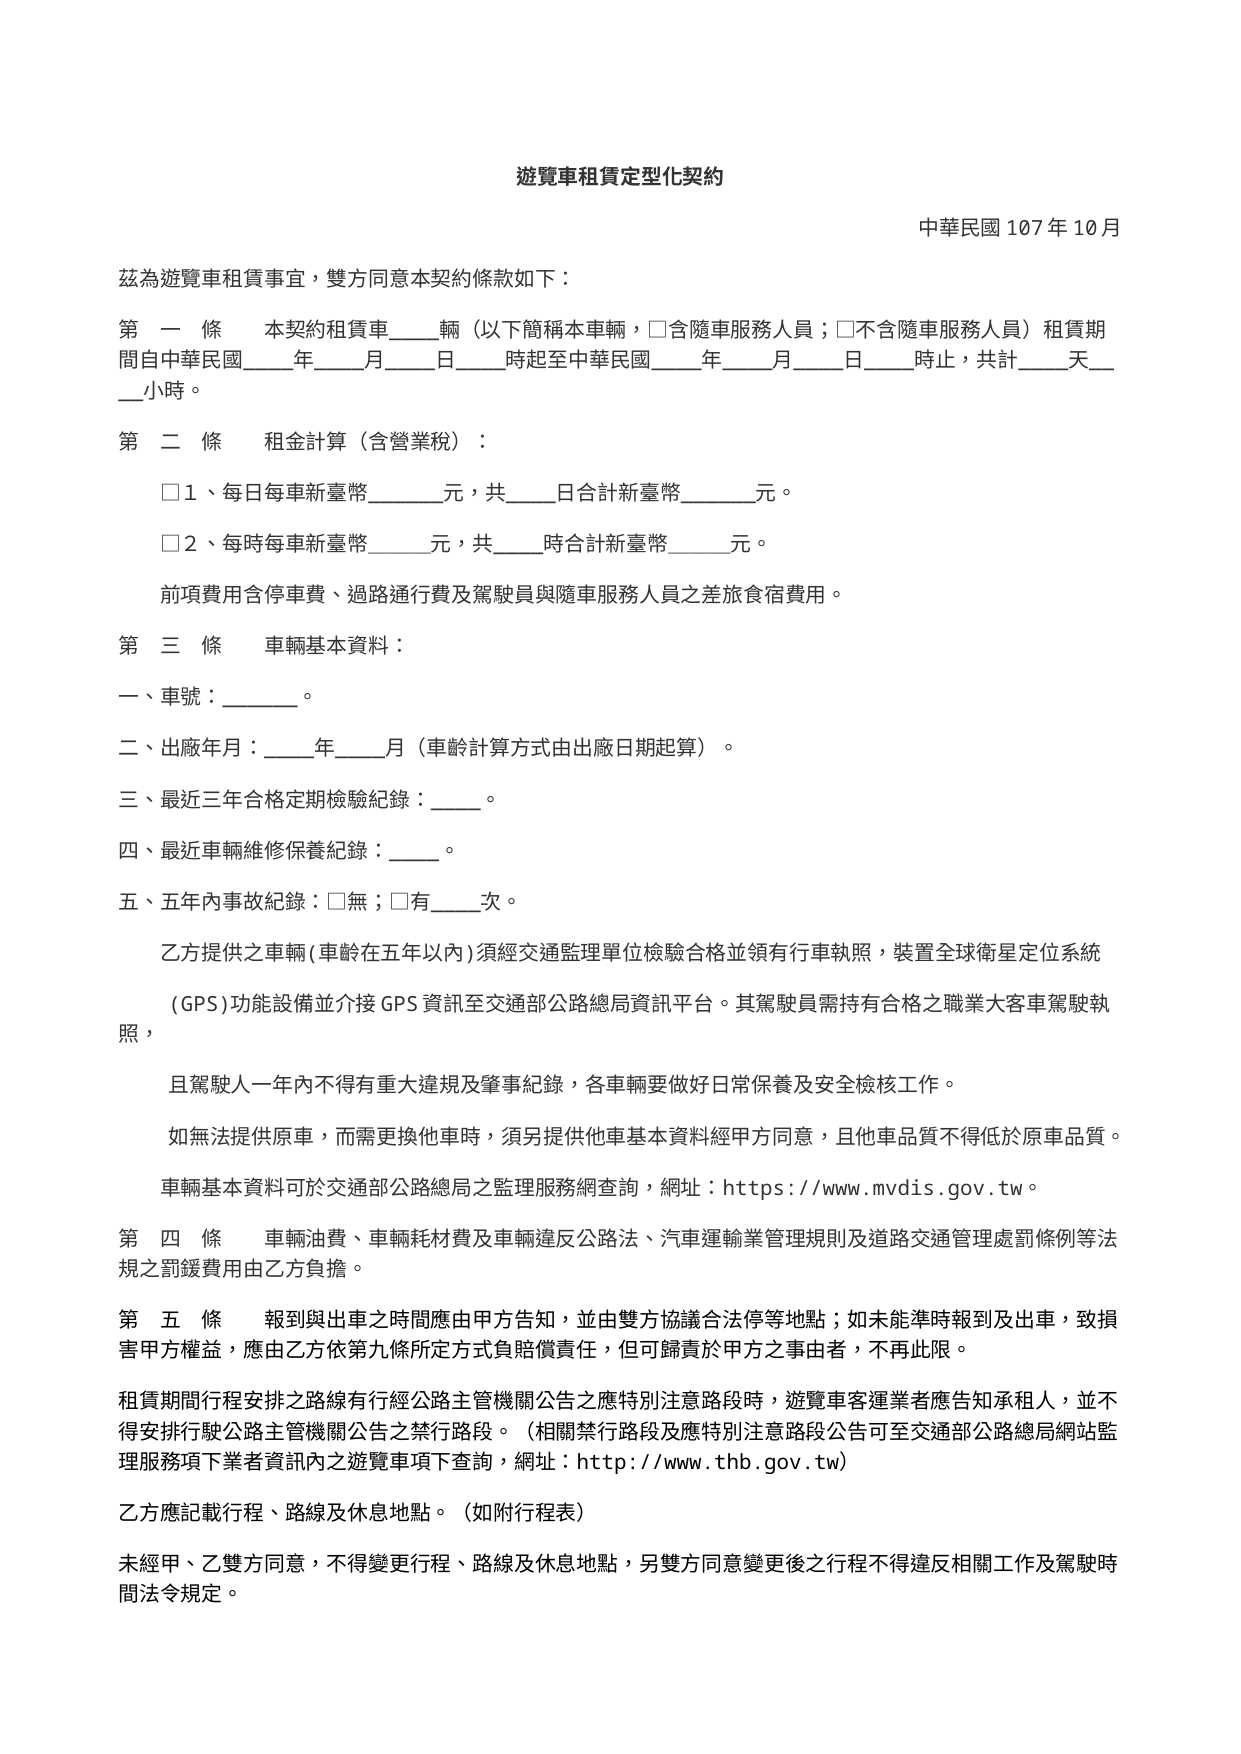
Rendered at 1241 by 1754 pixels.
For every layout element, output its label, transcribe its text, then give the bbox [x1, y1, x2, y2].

text 未經甲、乙雙方同意，不得變更行程、路線及休息地點，另雙方同意變更後之行程不得違反相關工作及駕駛時間法令規定。 [118, 1547, 1122, 1608]
text 一、車號：______。 [118, 681, 1122, 711]
text □１、每日每車新臺幣______元，共____日合計新臺幣______元。 [118, 476, 1122, 506]
text 三、最近三年合格定期檢驗紀錄：____。 [118, 783, 1122, 813]
text 前項費用含停車費、過路通行費及駕駛員與隨車服務人員之差旅食宿費用。 [118, 578, 1122, 609]
text 中華民國107年10月 [118, 211, 1122, 241]
text 茲為遊覽車租賃事宜，雙方同意本契約條款如下： [118, 262, 1122, 292]
text 乙方提供之車輛(車齡在五年以內)須經交通監理單位檢驗合格並領有行車執照，裝置全球衛星定位系統 [118, 936, 1122, 967]
text 第 四 條 車輛油費、車輛耗材費及車輛違反公路法、汽車運輸業管理規則及道路交通管理處罰條例等法規之罰鍰費用由乙方負擔。 [118, 1222, 1122, 1283]
text 如無法提供原車，而需更換他車時，須另提供他車基本資料經甲方同意，且他車品質不得低於原車品質。 [118, 1120, 1122, 1150]
text 且駕駛人一年內不得有重大違規及肇事紀錄，各車輛要做好日常保養及安全檢核工作。 [118, 1069, 1122, 1099]
text □２、每時每車新臺幣＿＿＿元，共____時合計新臺幣＿＿＿元。 [118, 527, 1122, 558]
text (GPS)功能設備並介接GPS資訊至交通部公路總局資訊平台。其駕駛員需持有合格之職業大客車駕駛執照， [118, 987, 1122, 1048]
text 第 二 條 租金計算（含營業稅）： [118, 425, 1122, 455]
text 第 五 條 報到與出車之時間應由甲方告知，並由雙方協議合法停等地點；如未能準時報到及出車，致損害甲方權益，應由乙方依第九條所定方式負賠償責任，但可歸責於甲方之事由者，不再此限。 [118, 1303, 1122, 1364]
text 第 一 條 本契約租賃車____輛（以下簡稱本車輛，□含隨車服務人員；□不含隨車服務人員）租賃期間自中華民國____年____月____日____時起至中華民國____年____月____日____時止，共計____天____小時。 [118, 313, 1122, 404]
text 車輛基本資料可於交通部公路總局之監理服務網查詢，網址：https://www.mvdis.gov.tw。 [118, 1171, 1122, 1201]
text 第 三 條 車輛基本資料： [118, 629, 1122, 660]
text 四、最近車輛維修保養紀錄：____。 [118, 834, 1122, 864]
text 二、出廠年月：____年____月（車齡計算方式由出廠日期起算）。 [118, 732, 1122, 762]
text 租賃期間行程安排之路線有行經公路主管機關公告之應特別注意路段時，遊覽車客運業者應告知承租人，並不得安排行駛公路主管機關公告之禁行路段。（相關禁行路段及應特別注意路段公告可至交通部公路總局網站監理服務項下業者資訊內之遊覽車項下查詢，網址：http://www.thb.gov.tw） [118, 1385, 1122, 1475]
text 五、五年內事故紀錄：□無；□有____次。 [118, 885, 1122, 915]
text 遊覽車租賃定型化契約 [118, 160, 1122, 190]
text 乙方應記載行程、路線及休息地點。（如附行程表） [118, 1496, 1122, 1526]
